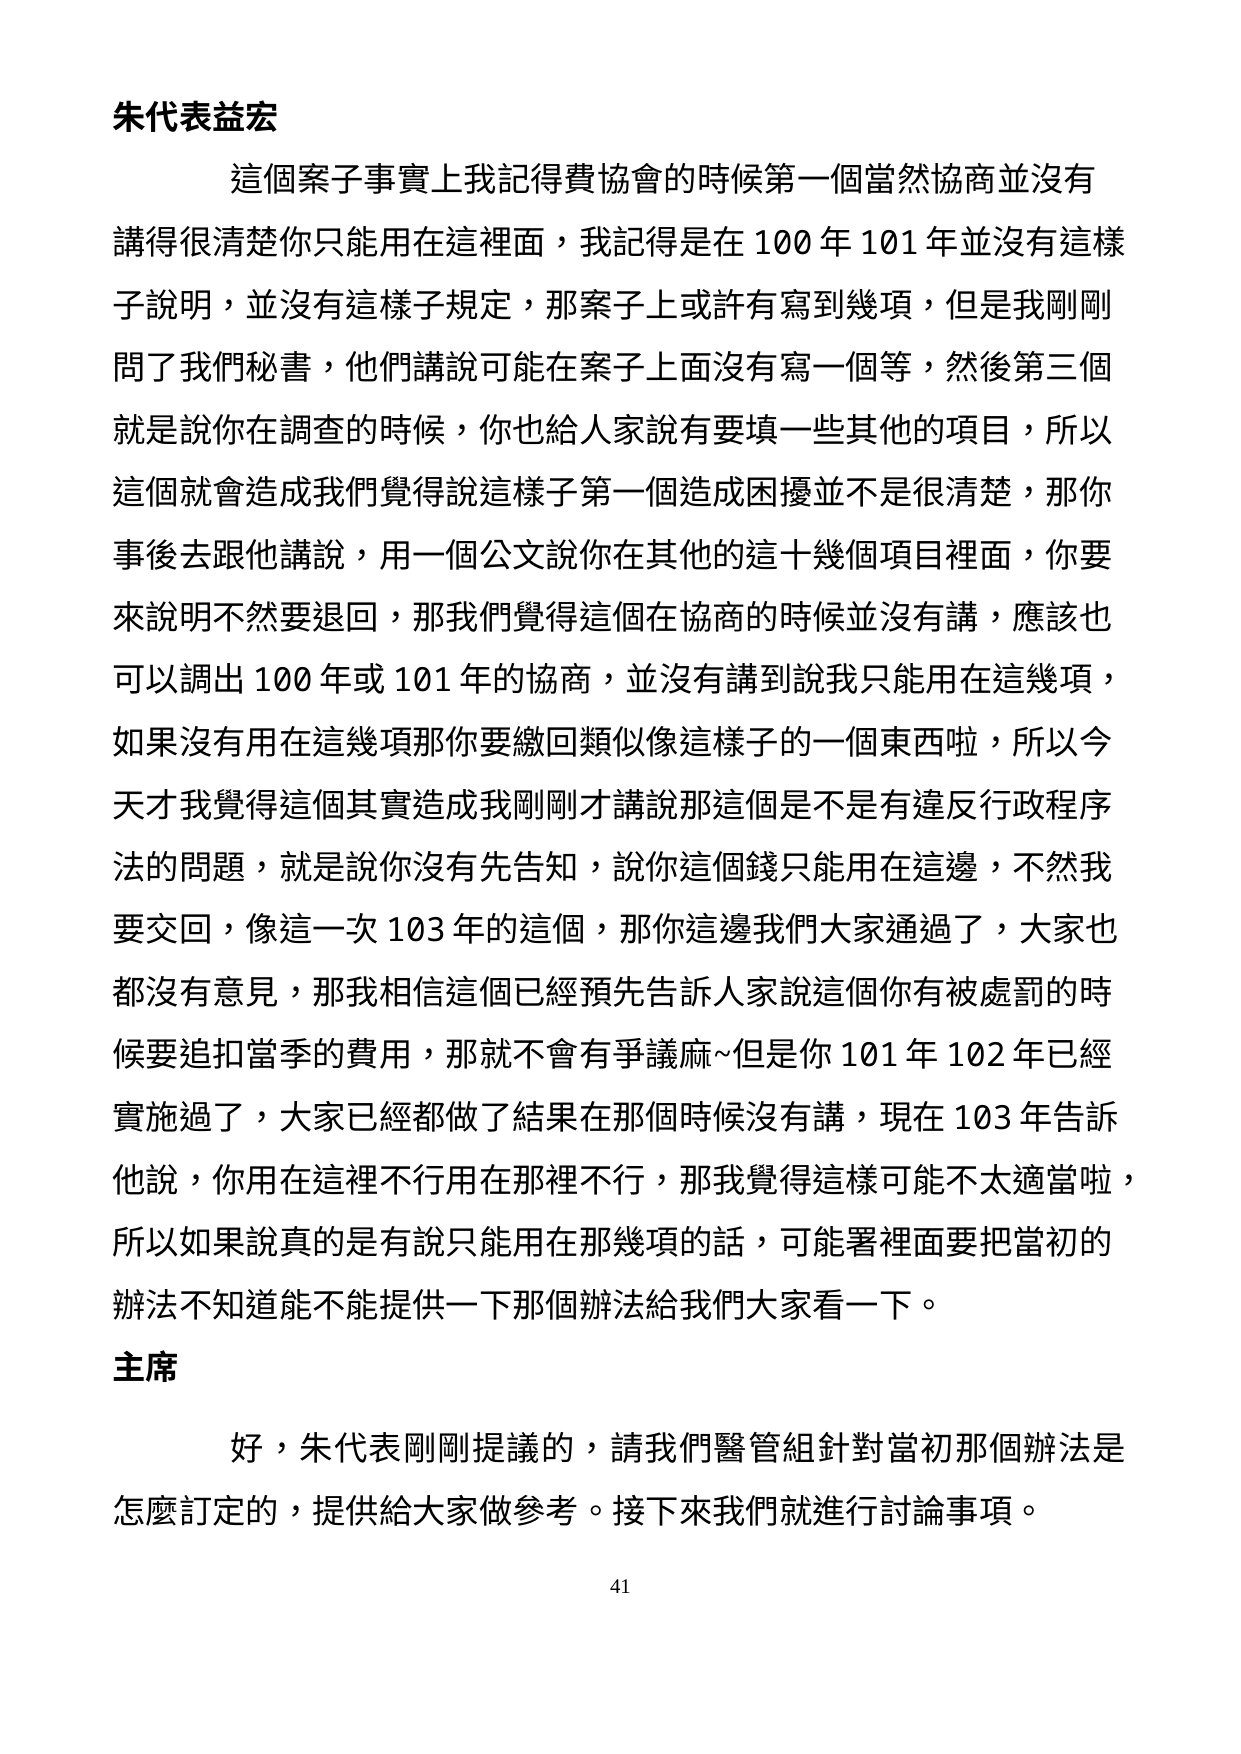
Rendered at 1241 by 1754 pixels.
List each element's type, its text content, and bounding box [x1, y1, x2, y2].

text 這個案子事實上我記得費協會的時候第一個當然協商並沒有講得很清楚你只能用在這裡面，我記得是在100年101年並沒有這樣子說明，並沒有這樣子規定，那案子上或許有寫到幾項，但是我剛剛問了我們秘書，他們講說可能在案子上面沒有寫一個等，然後第三個就是說你在調查的時候，你也給人家說有要填一些其他的項目，所以這個就會造成我們覺得說這樣子第一個造成困擾並不是很清楚，那你事後去跟他講說，用一個公文說你在其他的這十幾個項目裡面，你要來說明不然要退回，那我們覺得這個在協商的時候並沒有講，應該也可以調出100年或101年的協商，並沒有講到說我只能用在這幾項，如果沒有用在這幾項那你要繳回類似像這樣子的一個東西啦，所以今天才我覺得這個其實造成我剛剛才講說那這個是不是有違反行政程序法的問題，就是說你沒有先告知，說你這個錢只能用在這邊，不然我要交回，像這一次103年的這個，那你這邊我們大家通過了，大家也都沒有意見，那我相信這個已經預先告訴人家說這個你有被處罰的時候要追扣當季的費用，那就不會有爭議麻~但是你101年102年已經實施過了，大家已經都做了結果在那個時候沒有講，現在103年告訴他說，你用在這裡不行用在那裡不行，那我覺得這樣可能不太適當啦，所以如果說真的是有說只能用在那幾項的話，可能署裡面要把當初的辦法不知道能不能提供一下那個辦法給我們大家看一下。 [112, 136, 1128, 1323]
text 好，朱代表剛剛提議的，請我們醫管組針對當初那個辦法是怎麼訂定的，提供給大家做參考。接下來我們就進行討論事項。 [112, 1404, 1128, 1529]
text 主席 [112, 1323, 1128, 1386]
text 朱代表益宏 [112, 73, 1128, 136]
